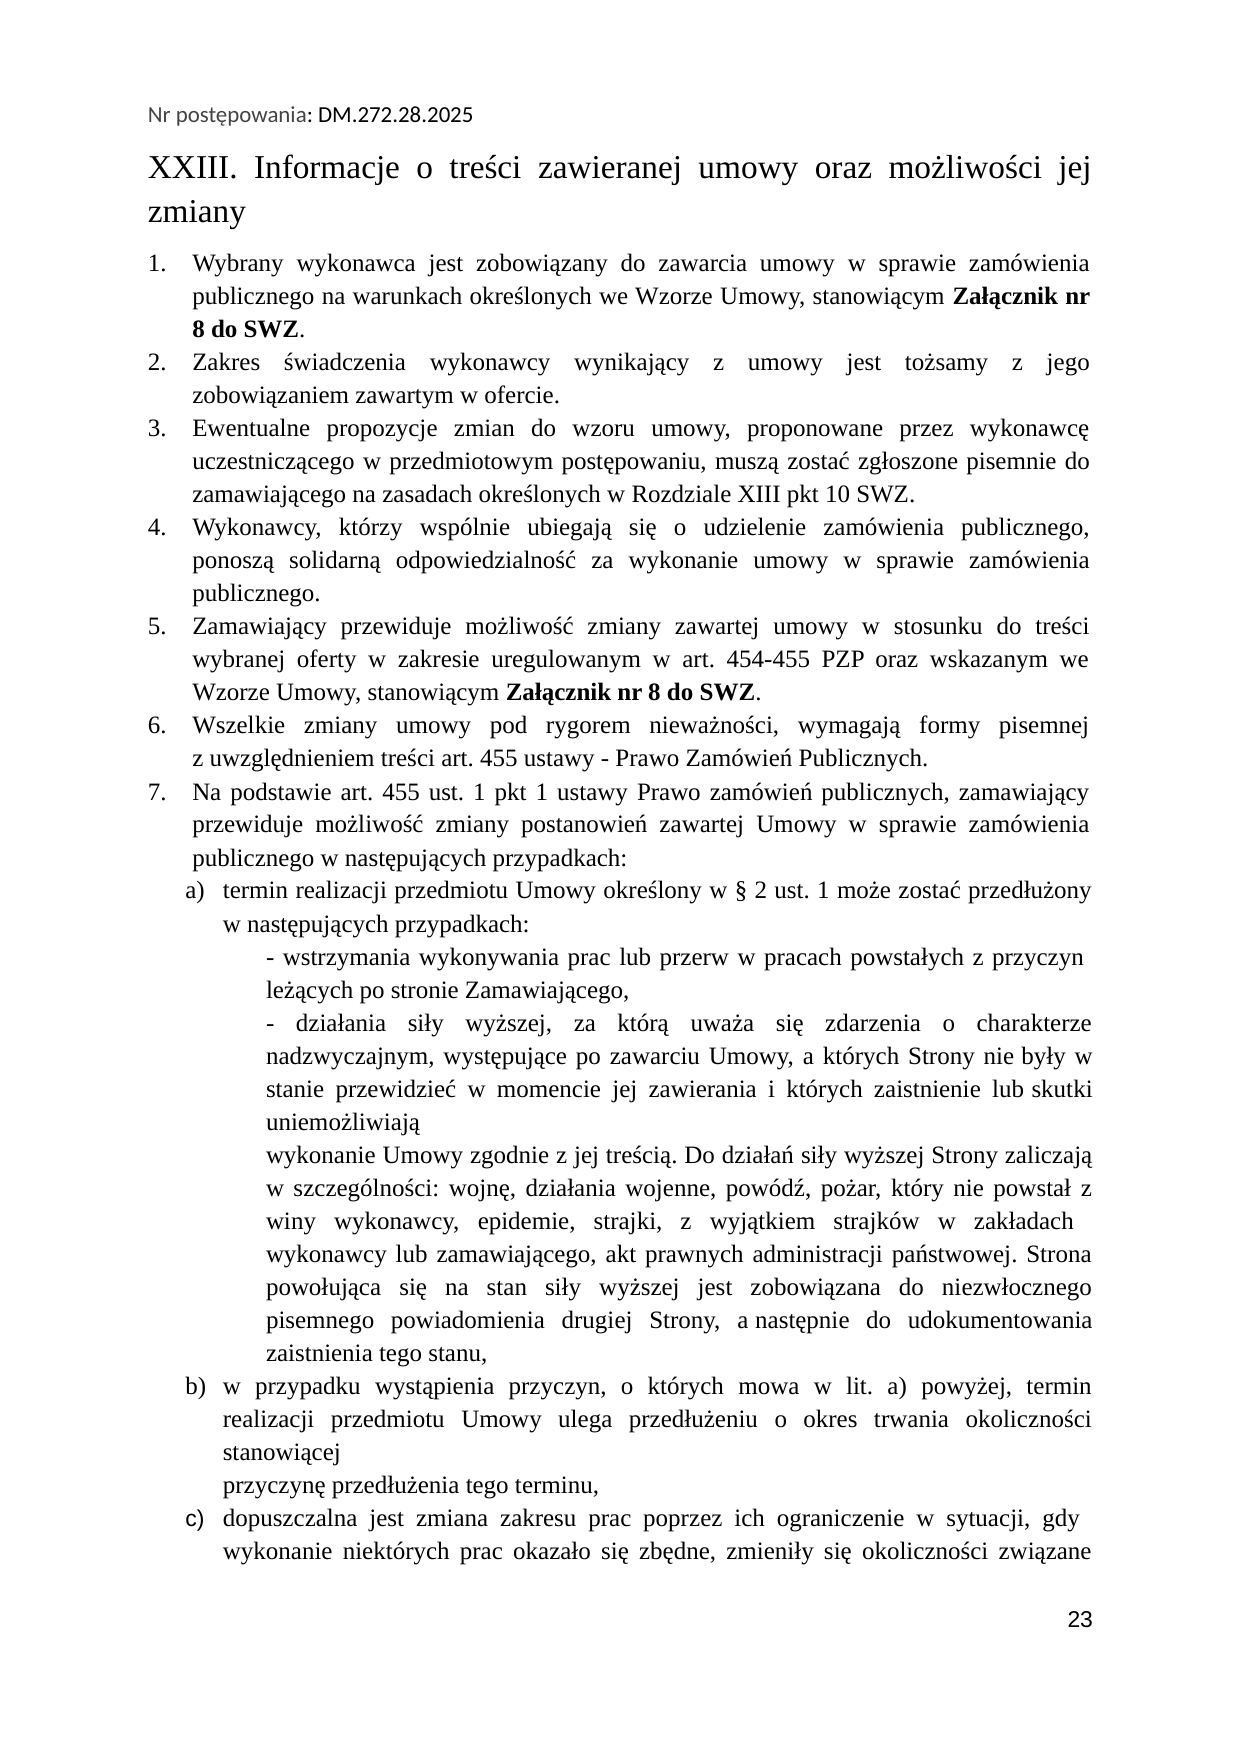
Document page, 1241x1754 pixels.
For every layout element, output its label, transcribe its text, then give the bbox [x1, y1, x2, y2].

list Wybrany wykonawca jest zobowiązany do zawarcia umowy w sprawie zamówienia publicznego na warunkach określonych we Wzorze Umowy, stanowiącym Załącznik nr 8 do SWZ. [148, 248, 1090, 343]
subtitle XXIII. Informacje o treści zawieranej umowy oraz możliwości jej zmiany [148, 148, 1093, 230]
list Zamawiający przewiduje możliwość zmiany zawartej umowy w stosunku do treści wybranej oferty w zakresie uregulowanym w art. 454-455 PZP oraz wskazanym we Wzorze Umowy, stanowiącym Załącznik nr 8 do SWZ. [148, 611, 1090, 706]
list Wszelkie zmiany umowy pod rygorem nieważności, wymagają formy pisemnej z uwzględnieniem treści art. 455 ustawy - Prawo Zamówień Publicznych. [148, 711, 1090, 772]
list dopuszczalna jest zmiana zakresu prac poprzez ich ograniczenie w sytuacji, gdy wykonanie niektórych prac okazało się zbędne, zmieniły się okoliczności związane [185, 1503, 1093, 1565]
list w przypadku wystąpienia przyczyn, o których mowa w lit. a) powyżej, termin realizacji przedmiotu Umowy ulega przedłużeniu o okres trwania okoliczności stanowiącej przyczynę przedłużenia tego terminu, [185, 1371, 1093, 1499]
text - działania siły wyższej, za którą uważa się zdarzenia o charakterze nadzwyczajnym, występujące po zawarciu Umowy, a których Strony nie były w stanie przewidzieć w momencie jej zawierania i których zaistnienie lub skutki uniemożliwiają wykonanie Umowy zgodnie z jej treścią. Do działań siły wyższej Strony zaliczają w szczególności: wojnę, działania wojenne, powódź, pożar, który nie powstał z winy wykonawcy, epidemie, strajki, z wyjątkiem strajków w zakładach wykonawcy lub zamawiającego, akt prawnych administracji państwowej. Strona powołująca się na stan siły wyższej jest zobowiązana do niezwłocznego pisemnego powiadomienia drugiej Strony, a następnie do udokumentowania zaistnienia tego stanu, [266, 1008, 1093, 1367]
list Ewentualne propozycje zmian do wzoru umowy, proponowane przez wykonawcę uczestniczącego w przedmiotowym postępowaniu, muszą zostać zgłoszone pisemnie do zamawiającego na zasadach określonych w Rozdziale XIII pkt 10 SWZ. [148, 413, 1090, 508]
list Wykonawcy, którzy wspólnie ubiegają się o udzielenie zamówienia publicznego, ponoszą solidarną odpowiedzialność za wykonanie umowy w sprawie zamówienia publicznego. [148, 512, 1090, 607]
text - wstrzymania wykonywania prac lub przerw w pracach powstałych z przyczyn leżących po stronie Zamawiającego, [266, 942, 1093, 1003]
list termin realizacji przedmiotu Umowy określony w § 2 ust. 1 może zostać przedłużony w następujących przypadkach: [185, 876, 1093, 937]
list Zakres świadczenia wykonawcy wynikający z umowy jest tożsamy z jego zobowiązaniem zawartym w ofercie. [148, 347, 1090, 409]
list Na podstawie art. 455 ust. 1 pkt 1 ustawy Prawo zamówień publicznych, zamawiający przewiduje możliwość zmiany postanowień zawartej Umowy w sprawie zamówienia publicznego w następujących przypadkach: [148, 777, 1090, 871]
